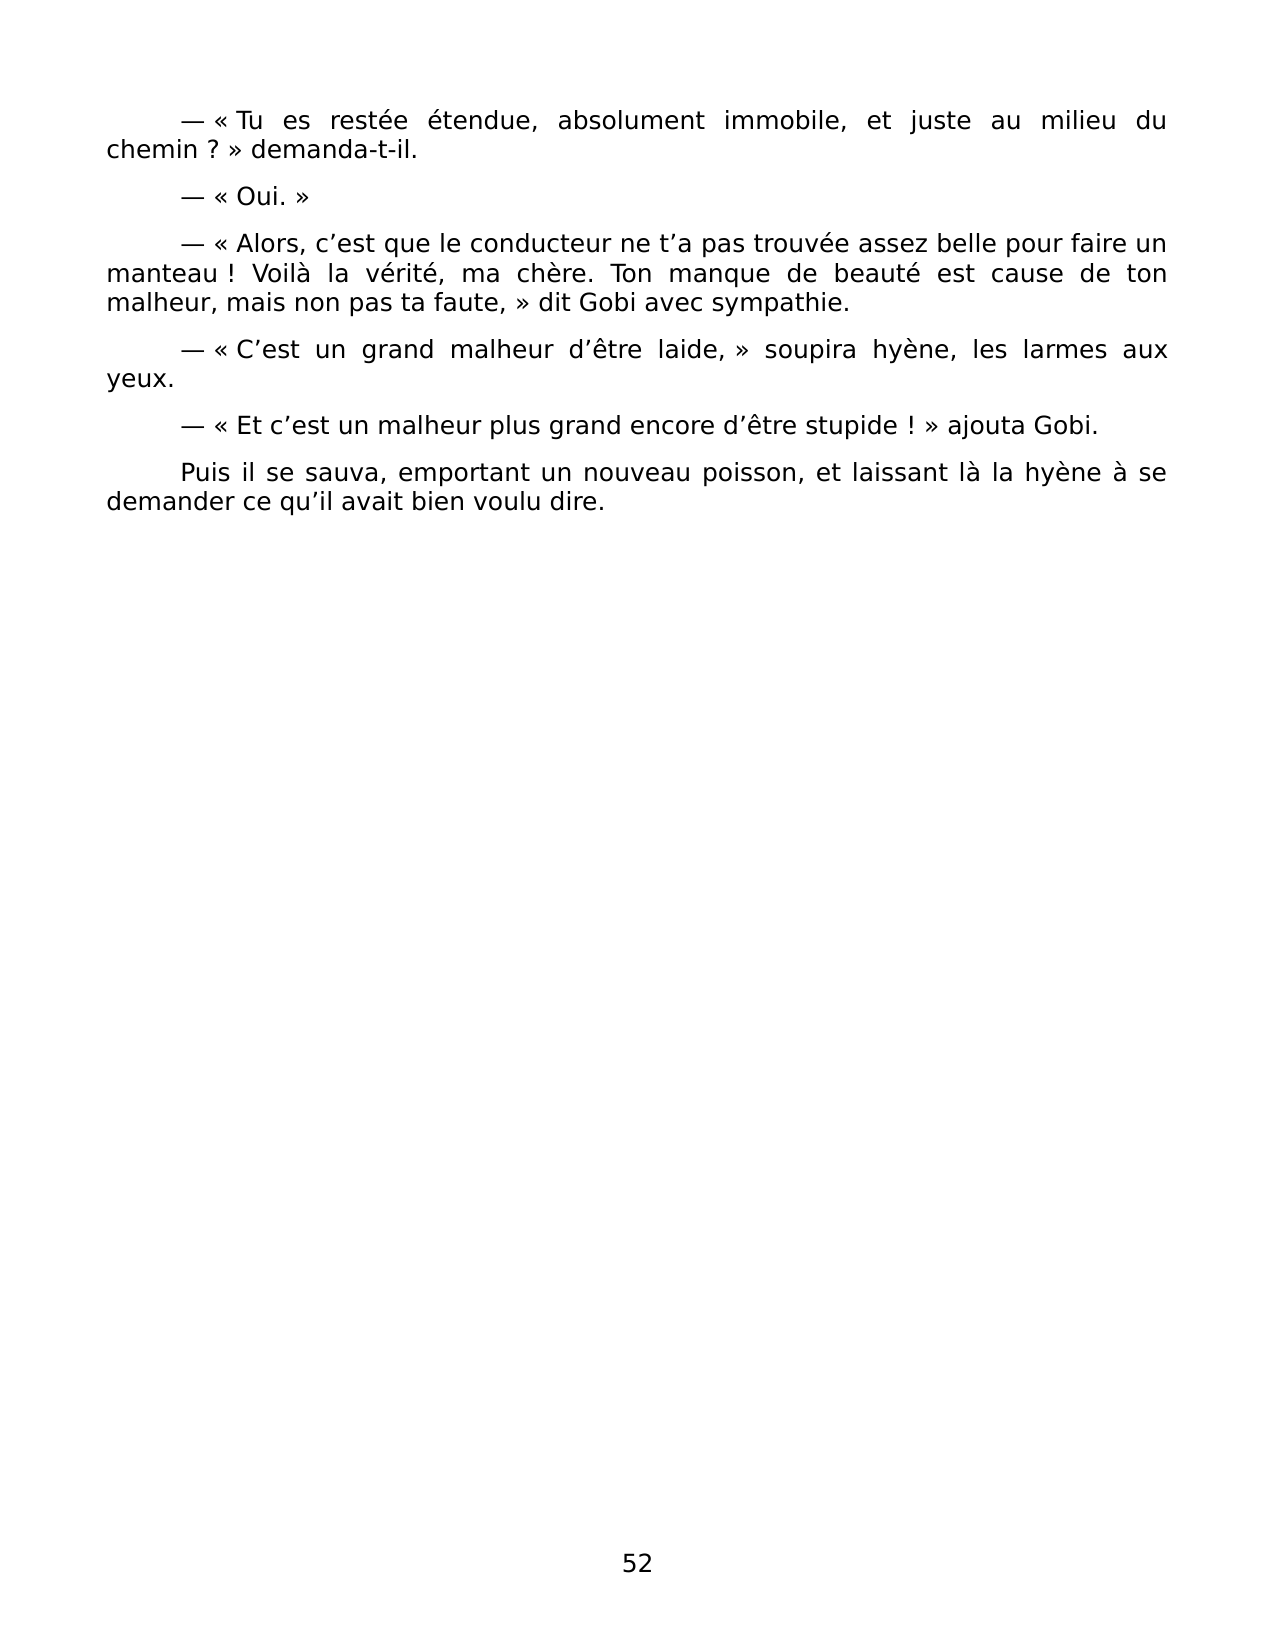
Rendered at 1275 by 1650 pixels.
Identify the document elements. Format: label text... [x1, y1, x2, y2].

text — « Oui. » [106, 182, 1169, 212]
text — « Tu es restée étendue, absolument immobile, et juste au milieu du chemin ? » demanda-t-il. [106, 106, 1169, 164]
text — « Et c’est un malheur plus grand encore d’être stupide ! » ajouta Gobi. [106, 411, 1169, 440]
text — « C’est un grand malheur d’être laide, » soupira hyène, les larmes aux yeux. [106, 335, 1169, 393]
text Puis il se sauva, emportant un nouveau poisson, et laissant là la hyène à se demander ce qu’il avait bien voulu dire. [106, 458, 1169, 517]
text — « Alors, c’est que le conducteur ne t’a pas trouvée assez belle pour faire un manteau ! Voilà la vérité, ma chère. Ton manque de beauté est cause de ton malheur, mais non pas ta faute, » dit Gobi avec sympathie. [106, 229, 1169, 317]
